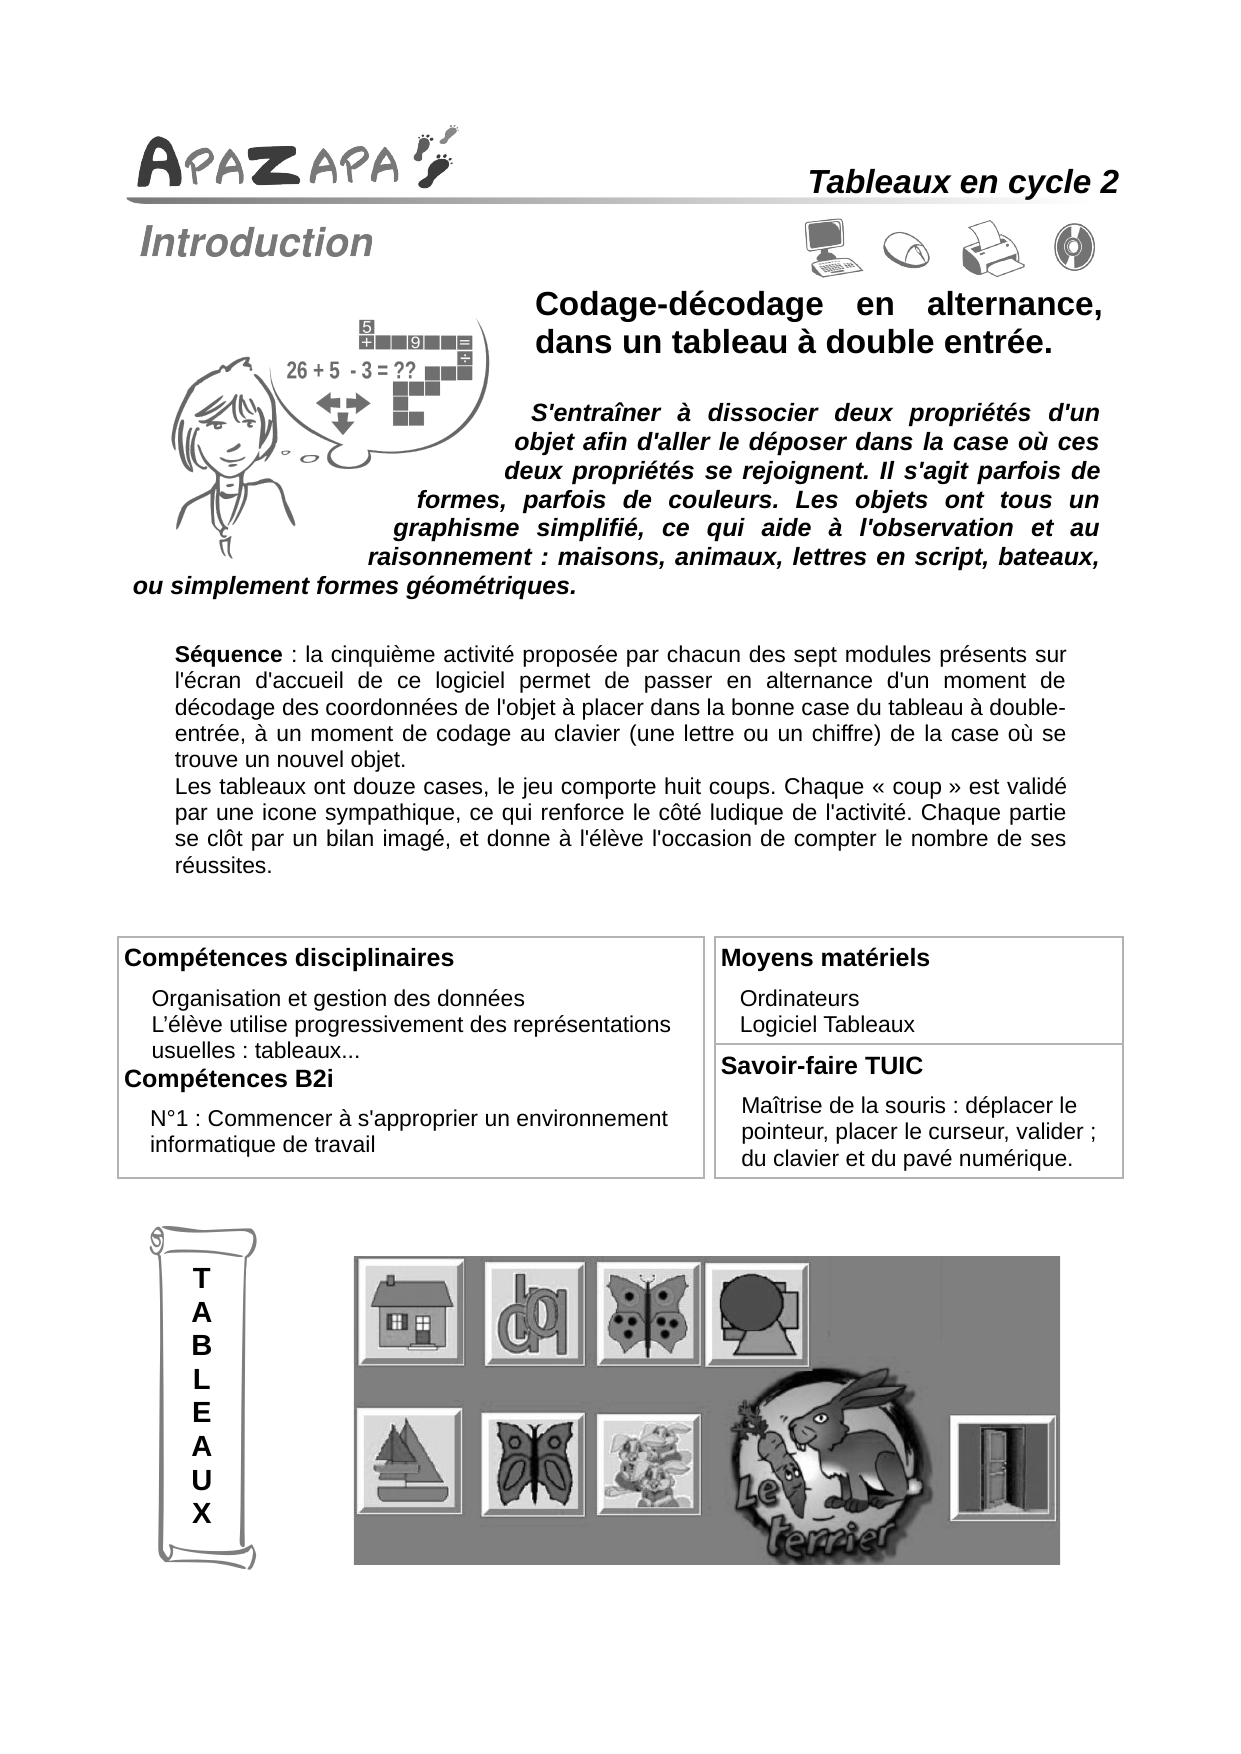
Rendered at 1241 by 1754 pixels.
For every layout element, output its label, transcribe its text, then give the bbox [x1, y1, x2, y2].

table_cell [705, 1072, 714, 1205]
picture [118, 118, 1123, 284]
table_header Moyens matériels Ordinateurs Logiciel Tableaux [716, 966, 1122, 1072]
text Les tableaux ont douze cases, le jeu comporte huit coups. Chaque « coup » est validé par une icone sympathique, ce qui renforce le côté ludique de l'activité. Chaque partie se clôt par un bilan imagé, et donne à l'élève l'occasion de compter le nombre de ses réussites. [174, 801, 1067, 907]
subtitle Codage-décodage en alternance, dans un tableau à double entrée. [535, 284, 1103, 361]
picture [165, 317, 527, 579]
picture [144, 1247, 263, 1605]
subtitle S'entraîner à dissocier deux propriétés d'un objet afin d'aller le déposer dans la case où ces deux propriétés se rejoignent. Il s'agit parfois de formes, parfois de couleurs. Les objets ont tous un graphisme simplifié, ce qui aide à l'observation et au raisonnement : maisons, animaux, lettres en script, bateaux, ou simplement formes géométriques. [133, 398, 1103, 628]
table_header Compétences disciplinaires Organisation et gestion des données L’élève utilise progressivement des représentations usuelles : tableaux... Compétences B2i N°1 : Commencer à s'approprier un environnement informatique de travail [119, 966, 703, 1205]
table_cell Savoir-faire TUIC Maîtrise de la souris : déplacer le pointeur, placer le curseur, valider ; du clavier et du pavé numérique. [716, 1074, 1122, 1205]
picture [353, 1285, 1061, 1594]
table_header [705, 964, 714, 1072]
text Séquence : la cinquième activité proposée par chacun des sept modules présents sur l'écran d'accueil de ce logiciel permet de passer en alternance d'un moment de décodage des coordonnées de l'objet à placer dans la bonne case du tableau à double-entrée, à un moment de codage au clavier (une lettre ou un chiffre) de la case où se trouve un nouvel objet. [174, 669, 1067, 801]
